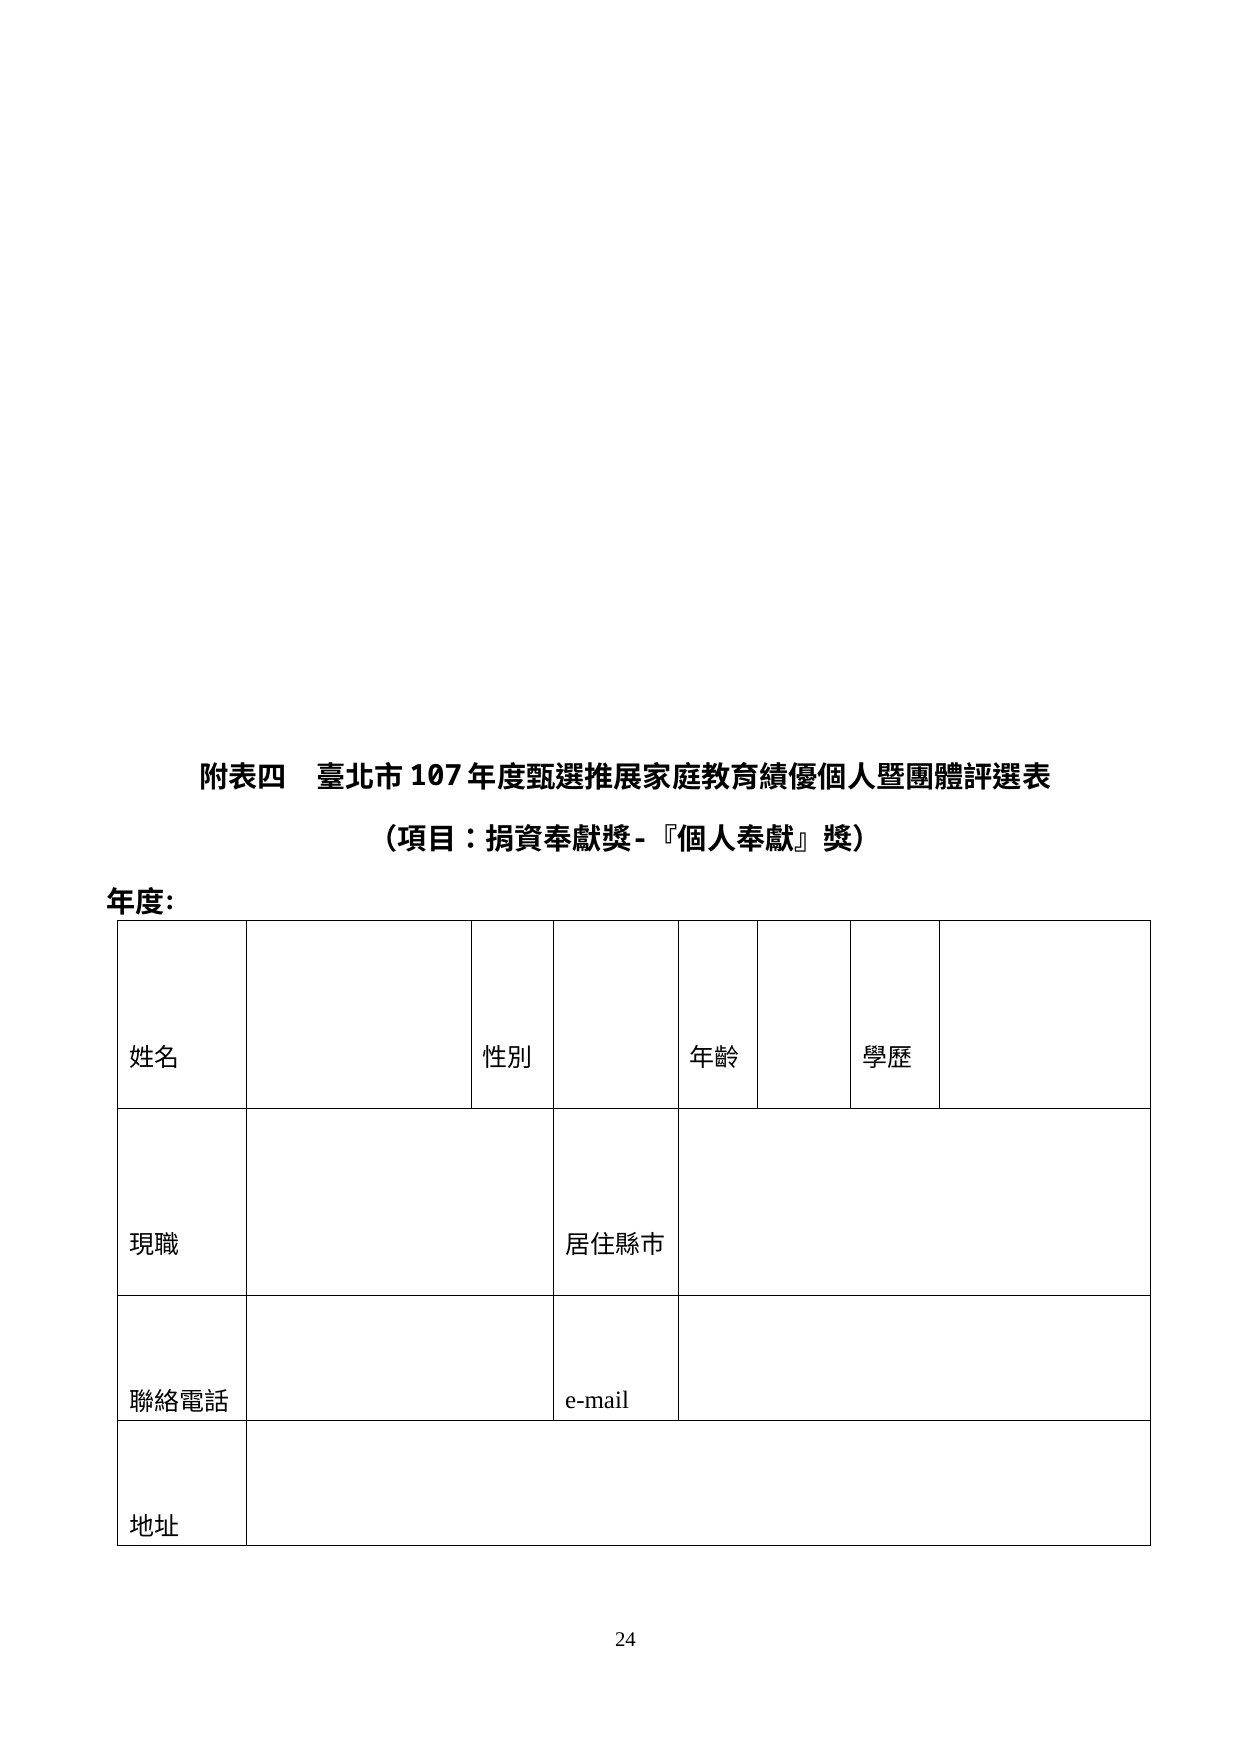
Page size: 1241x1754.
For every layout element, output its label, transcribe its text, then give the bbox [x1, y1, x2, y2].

table_cell [679, 1296, 1150, 1420]
table_cell [1151, 1108, 1156, 1295]
table_header [758, 921, 850, 1108]
table_cell 居住縣巿 [554, 1109, 678, 1295]
table_cell 聯絡電話 [118, 1296, 246, 1420]
table_cell [247, 1421, 1150, 1545]
table_header [1151, 920, 1156, 1108]
table_cell 地址 [118, 1421, 246, 1545]
table_cell 現職 [118, 1109, 246, 1295]
table_header 學歷 [851, 921, 939, 1108]
table_header 性別 [472, 921, 553, 1108]
table_header [247, 921, 471, 1108]
table_cell [247, 1109, 553, 1295]
table_cell [247, 1296, 553, 1420]
table_cell [1151, 1295, 1156, 1420]
text 年度: [106, 858, 1144, 920]
table_cell [1151, 1420, 1156, 1545]
table_cell [679, 1109, 1150, 1295]
table_cell e-mail [554, 1296, 678, 1420]
table_header [554, 921, 678, 1108]
table_header 年齡 [679, 921, 757, 1108]
table_header [940, 921, 1150, 1108]
text （項目：捐資奉獻獎-『個人奉獻』獎） [106, 795, 1144, 858]
table_header 姓名 [118, 921, 246, 1108]
text 附表四 臺北市107年度甄選推展家庭教育績優個人暨團體評選表 [106, 733, 1144, 795]
